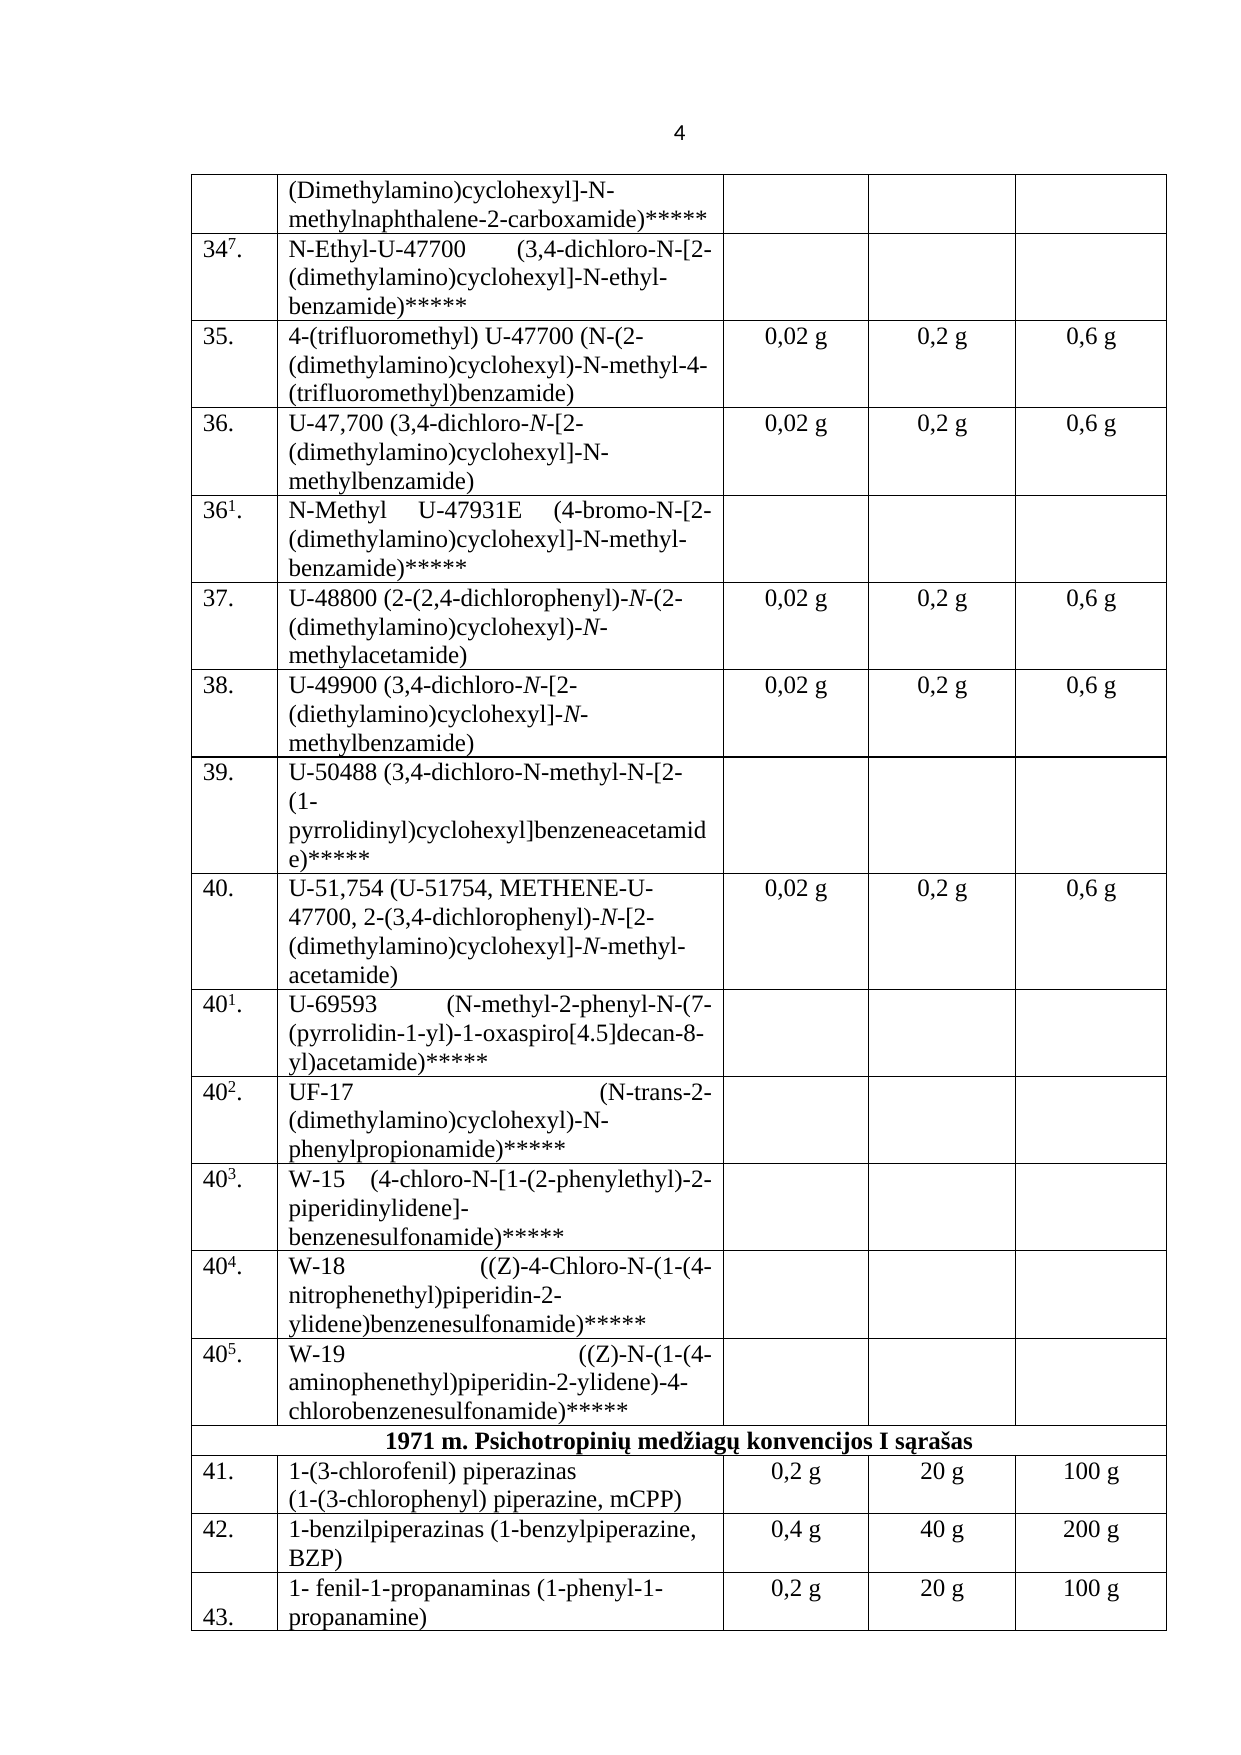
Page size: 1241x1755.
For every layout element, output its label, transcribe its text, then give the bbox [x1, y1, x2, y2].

table_cell 401. [192, 990, 277, 1076]
table_cell U-47,700 (3,4-dichloro-N-[2-(dimethylamino)cyclohexyl]-N-methylbenzamide) [278, 408, 723, 494]
table_cell W-18 ((Z)-4-Chloro-N-(1-(4-nitrophenethyl)piperidin-2-ylidene)benzenesulfonamide)***** [278, 1251, 723, 1338]
table_cell [724, 175, 868, 233]
table_cell 402. [192, 1077, 277, 1163]
table_cell 0,6 g [1016, 670, 1166, 756]
table_cell [869, 758, 1015, 872]
table_cell [869, 1339, 1015, 1425]
table_cell 0,6 g [1016, 408, 1166, 494]
table_cell 20 g [869, 1573, 1015, 1630]
table_cell 403. [192, 1164, 277, 1250]
table_cell 1- fenil-1-propanaminas (1-phenyl-1-propanamine) [278, 1573, 723, 1630]
table_cell 4-(trifluoromethyl) U-47700 (N-(2-(dimethylamino)cyclohexyl)-N-methyl-4-(trifluoromethyl)benzamide) [278, 321, 723, 407]
table_cell 20 g [869, 1456, 1015, 1513]
table_cell 40. [192, 874, 277, 988]
table_cell [869, 990, 1015, 1076]
table_cell U-48800 (2-(2,4-dichlorophenyl)-N-(2-(dimethylamino)cyclohexyl)-N-methylacetamide) [278, 583, 723, 669]
table_cell 0,02 g [724, 670, 868, 756]
table_cell 1971 m. Psichotropinių medžiagų konvencijos I sąrašas [192, 1426, 1166, 1455]
table_cell [1016, 234, 1166, 320]
table_cell 0,4 g [724, 1514, 868, 1572]
table_cell [724, 990, 868, 1076]
table_cell 0,2 g [869, 670, 1015, 756]
table_cell [1016, 175, 1166, 233]
table_cell U-50488 (3,4-dichloro-N-methyl-N-[2-(1-pyrrolidinyl)cyclohexyl]benzeneacetamide)***** [278, 758, 723, 872]
table_cell [724, 758, 868, 872]
table_cell N-Methyl U-47931E (4-bromo-N-[2-(dimethylamino)cyclohexyl]-N-methyl-benzamide)***** [278, 496, 723, 582]
table_cell 1-benzilpiperazinas (1-benzylpiperazine, BZP) [278, 1514, 723, 1572]
table_cell [869, 1251, 1015, 1338]
table_cell [1016, 990, 1166, 1076]
table_cell [1016, 758, 1166, 872]
table_cell U-49900 (3,4-dichloro-N-[2-(diethylamino)cyclohexyl]-N-methylbenzamide) [278, 670, 723, 756]
table_cell 0,02 g [724, 583, 868, 669]
table_cell N-Ethyl-U-47700 (3,4-dichloro-N-[2-(dimethylamino)cyclohexyl]-N-ethyl-benzamide)***** [278, 234, 723, 320]
table_cell 0,6 g [1016, 874, 1166, 988]
table_cell [1016, 1251, 1166, 1338]
table_cell 35. [192, 321, 277, 407]
table_cell 43. [192, 1573, 277, 1630]
table_cell U-51,754 (U-51754, METHENE-U-47700, 2-(3,4-dichlorophenyl)-N-[2-(dimethylamino)cyclohexyl]-N-methyl-acetamide) [278, 874, 723, 988]
table_cell [1016, 1339, 1166, 1425]
table_cell 39. [192, 758, 277, 872]
table_cell 405. [192, 1339, 277, 1425]
table_cell 100 g [1016, 1456, 1166, 1513]
table_cell (Dimethylamino)cyclohexyl]-N-methylnaphthalene-2-carboxamide)***** [278, 175, 723, 233]
table_cell [869, 1077, 1015, 1163]
table_cell [869, 1164, 1015, 1250]
table_cell [724, 1164, 868, 1250]
table_cell 36. [192, 408, 277, 494]
table_cell 0,2 g [724, 1573, 868, 1630]
table_cell UF-17 (N-trans-2-(dimethylamino)cyclohexyl)-N-phenylpropionamide)***** [278, 1077, 723, 1163]
table_cell [724, 1077, 868, 1163]
table_cell 38. [192, 670, 277, 756]
table_cell 200 g [1016, 1514, 1166, 1572]
table_cell 37. [192, 583, 277, 669]
table_cell 0,2 g [869, 321, 1015, 407]
table_cell [724, 496, 868, 582]
table_cell 0,2 g [869, 583, 1015, 669]
table_cell W-15 (4-chloro-N-[1-(2-phenylethyl)-2-piperidinylidene]-benzenesulfonamide)***** [278, 1164, 723, 1250]
table_cell 100 g [1016, 1573, 1166, 1630]
table_cell [1016, 1164, 1166, 1250]
table_cell 0,6 g [1016, 583, 1166, 669]
table_cell [192, 175, 277, 233]
table_cell [869, 496, 1015, 582]
table_cell 0,2 g [869, 874, 1015, 988]
table_cell [869, 175, 1015, 233]
table_cell U-69593 (N-methyl-2-phenyl-N-(7-(pyrrolidin-1-yl)-1-oxaspiro[4.5]decan-8-yl)acetamide)***** [278, 990, 723, 1076]
table_cell [724, 1339, 868, 1425]
table_cell 361. [192, 496, 277, 582]
table_cell 0,02 g [724, 321, 868, 407]
table_cell 0,02 g [724, 874, 868, 988]
table_cell 0,02 g [724, 408, 868, 494]
table_cell [1016, 1077, 1166, 1163]
table_cell 42. [192, 1514, 277, 1572]
table_cell [869, 234, 1015, 320]
table_cell W-19 ((Z)-N-(1-(4-aminophenethyl)piperidin-2-ylidene)-4-chlorobenzenesulfonamide)***** [278, 1339, 723, 1425]
table_cell 40 g [869, 1514, 1015, 1572]
table_cell 1-(3-chlorofenil) piperazinas (1-(3-chlorophenyl) piperazine, mCPP) [278, 1456, 723, 1513]
table_cell 404. [192, 1251, 277, 1338]
table_cell 0,2 g [724, 1456, 868, 1513]
table_cell 0,6 g [1016, 321, 1166, 407]
table_cell 41. [192, 1456, 277, 1513]
table_cell 0,2 g [869, 408, 1015, 494]
table_cell [724, 1251, 868, 1338]
table_cell [1016, 496, 1166, 582]
table_cell 347. [192, 234, 277, 320]
table_cell [724, 234, 868, 320]
